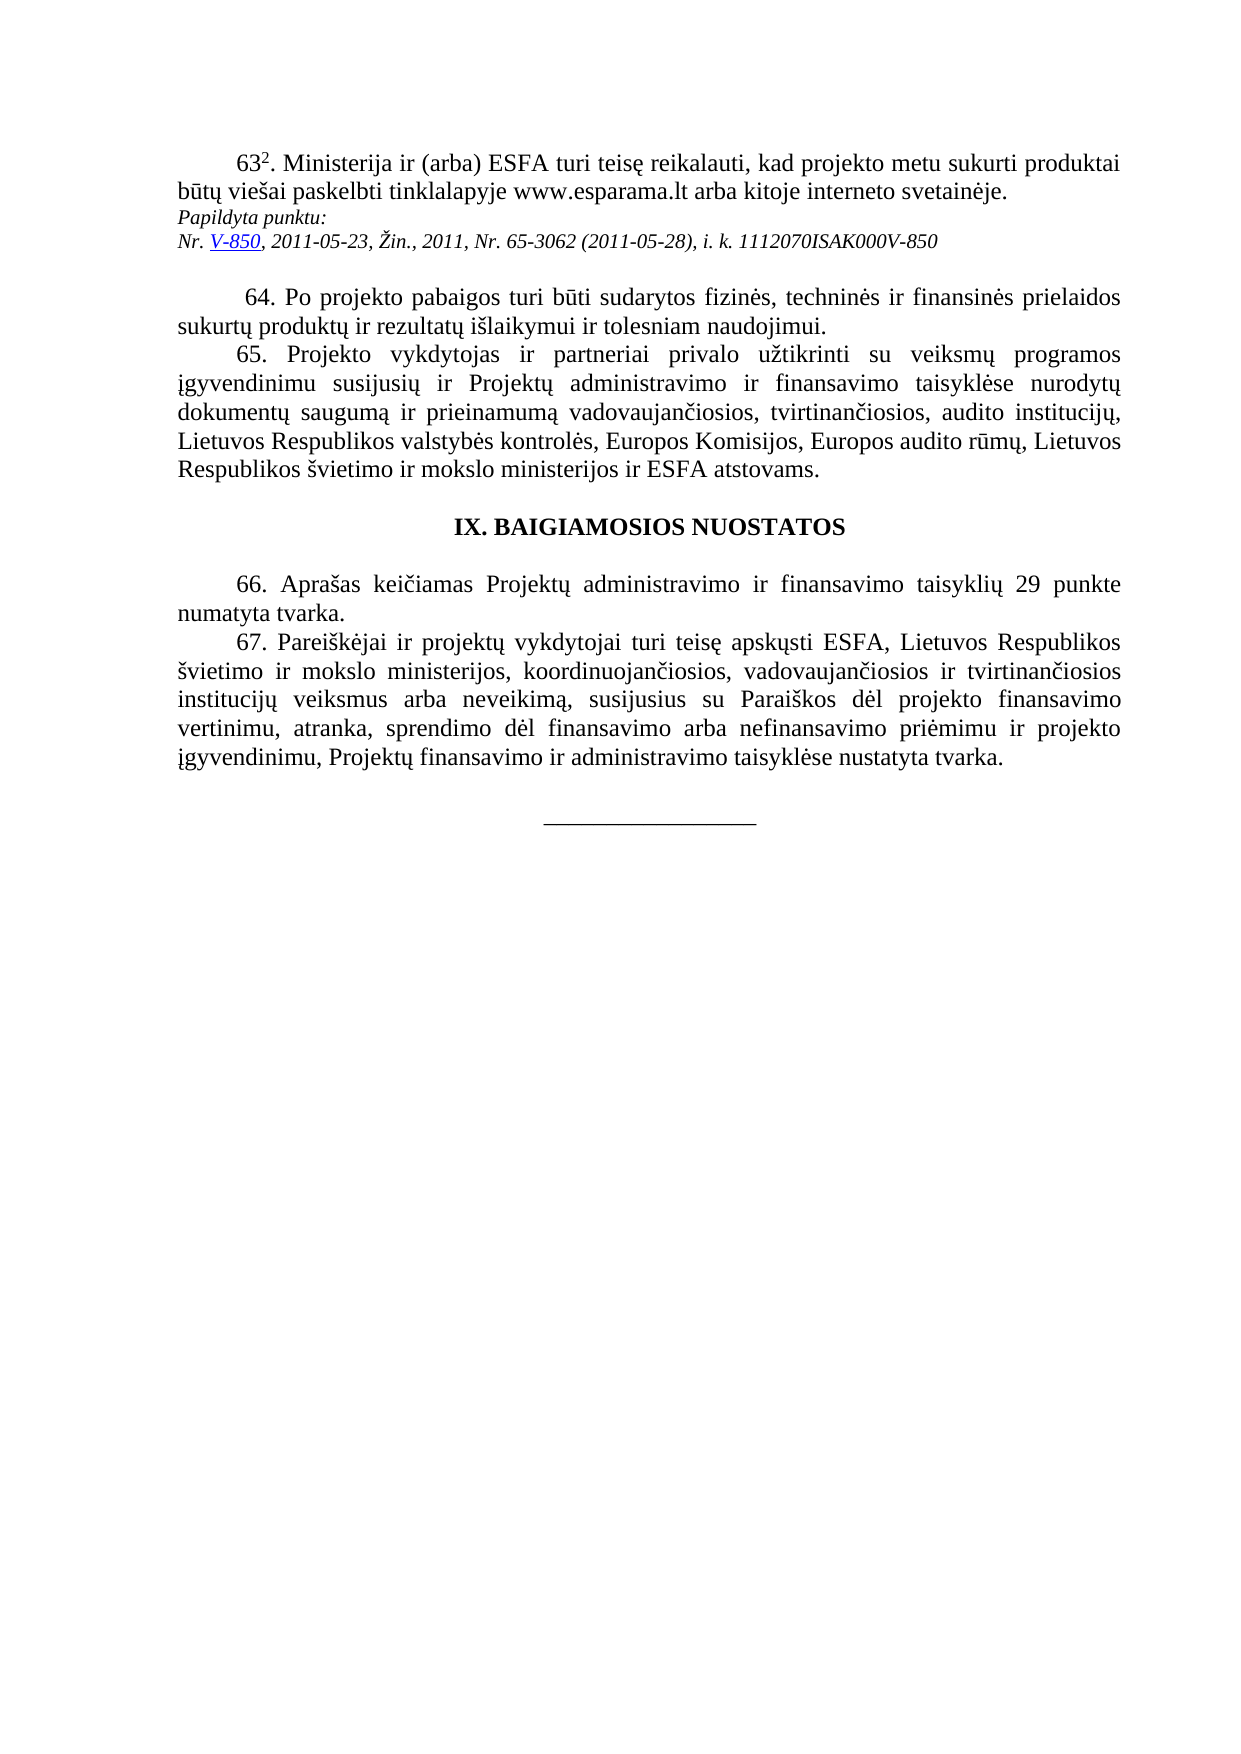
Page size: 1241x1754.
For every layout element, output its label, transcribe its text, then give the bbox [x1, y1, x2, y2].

text Nr. V-850, 2011-05-23, Žin., 2011, Nr. 65-3062 (2011-05-28), i. k. 1112070ISAK000V-850 [177, 229, 1122, 253]
text 65. Projekto vykdytojas ir partneriai privalo užtikrinti su veiksmų programos įgyvendinimu susijusių ir Projektų administravimo ir finansavimo taisyklėse nurodytų dokumentų saugumą ir prieinamumą vadovaujančiosios, tvirtinančiosios, audito institucijų, Lietuvos Respublikos valstybės kontrolės, Europos Komisijos, Europos audito rūmų, Lietuvos Respublikos švietimo ir mokslo ministerijos ir ESFA atstovams. [177, 339, 1122, 483]
text 67. Pareiškėjai ir projektų vykdytojai turi teisę apskųsti ESFA, Lietuvos Respublikos švietimo ir mokslo ministerijos, koordinuojančiosios, vadovaujančiosios ir tvirtinančiosios institucijų veiksmus arba neveikimą, susijusius su Paraiškos dėl projekto finansavimo vertinimu, atranka, sprendimo dėl finansavimo arba nefinansavimo priėmimu ir projekto įgyvendinimu, Projektų finansavimo ir administravimo taisyklėse nustatyta tvarka. [177, 627, 1122, 771]
text 64. Po projekto pabaigos turi būti sudarytos fizinės, techninės ir finansinės prielaidos sukurtų produktų ir rezultatų išlaikymui ir tolesniam naudojimui. [177, 282, 1122, 339]
text 66. Aprašas keičiamas Projektų administravimo ir finansavimo taisyklių 29 punkte numatyta tvarka. [177, 569, 1122, 627]
text _________________ [177, 799, 1122, 828]
text Papildyta punktu: [177, 205, 1122, 229]
text IX. BAIGIAMOSIOS NUOSTATOS [177, 512, 1122, 541]
text 632. Ministerija ir (arba) ESFA turi teisę reikalauti, kad projekto metu sukurti produktai būtų viešai paskelbti tinklalapyje www.esparama.lt arba kitoje interneto svetainėje. [177, 148, 1122, 205]
